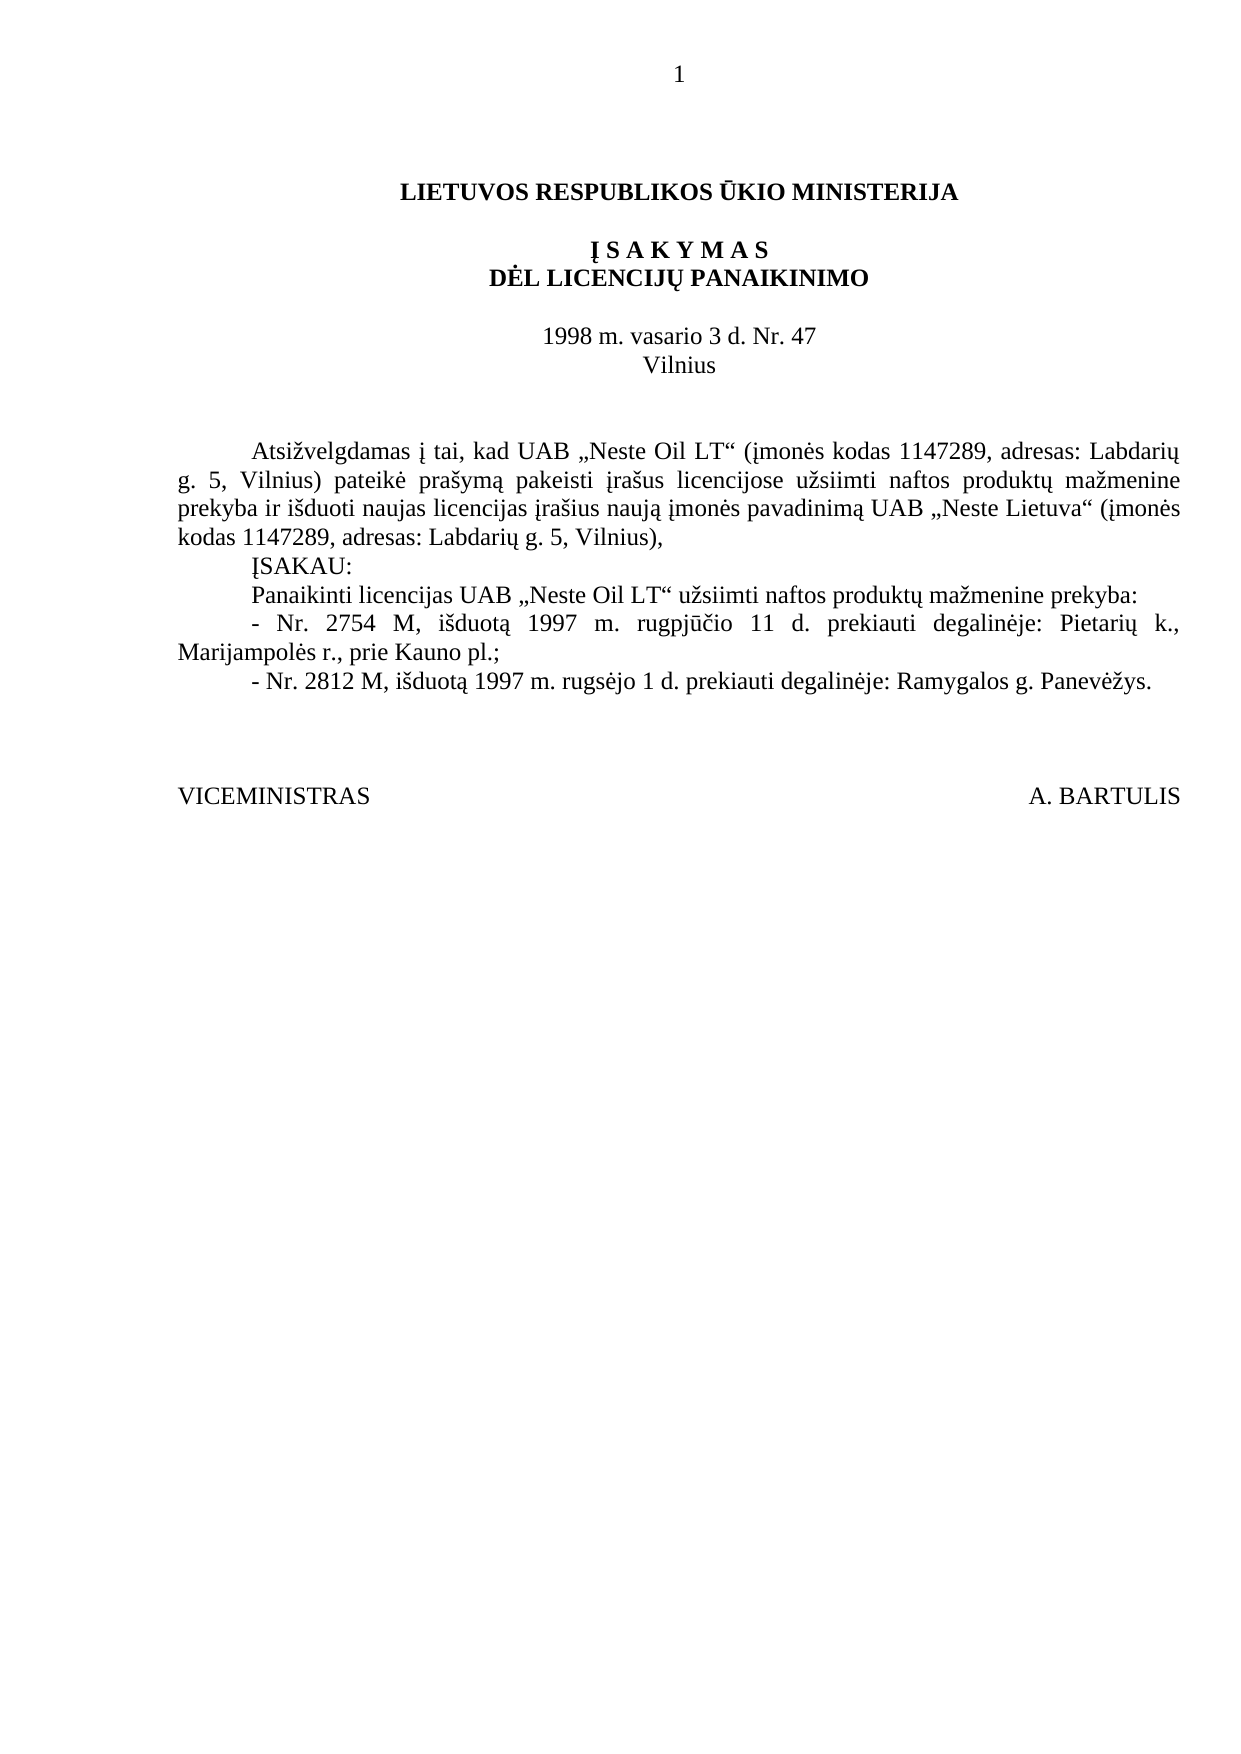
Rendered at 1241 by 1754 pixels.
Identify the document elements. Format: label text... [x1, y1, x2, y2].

text ĮSAKAU: [177, 551, 1181, 580]
text LIETUVOS RESPUBLIKOS ŪKIO MINISTERIJA [177, 177, 1181, 206]
text 1998 m. vasario 3 d. Nr. 47 [177, 321, 1181, 350]
text DĖL LICENCIJŲ PANAIKINIMO [177, 263, 1181, 292]
text Panaikinti licencijas UAB „Neste Oil LT“ užsiimti naftos produktų mažmenine prekyba: [177, 580, 1181, 608]
text - Nr. 2812 M, išduotą 1997 m. rugsėjo 1 d. prekiauti degalinėje: Ramygalos g. Panevėžys. [177, 666, 1181, 695]
text - Nr. 2754 M, išduotą 1997 m. rugpjūčio 11 d. prekiauti degalinėje: Pietarių k., Marijampolės r., prie Kauno pl.; [177, 608, 1181, 666]
text VICEMINISTRAS A. BARTULIS [177, 781, 1181, 810]
text Į S A K Y M A S [177, 235, 1181, 263]
text Atsižvelgdamas į tai, kad UAB „Neste Oil LT“ (įmonės kodas 1147289, adresas: Labdarių g. 5, Vilnius) pateikė prašymą pakeisti įrašus licencijose užsiimti naftos produktų mažmenine prekyba ir išduoti naujas licencijas įrašius naują įmonės pavadinimą UAB „Neste Lietuva“ (įmonės kodas 1147289, adresas: Labdarių g. 5, Vilnius), [177, 436, 1181, 551]
text Vilnius [177, 350, 1181, 378]
